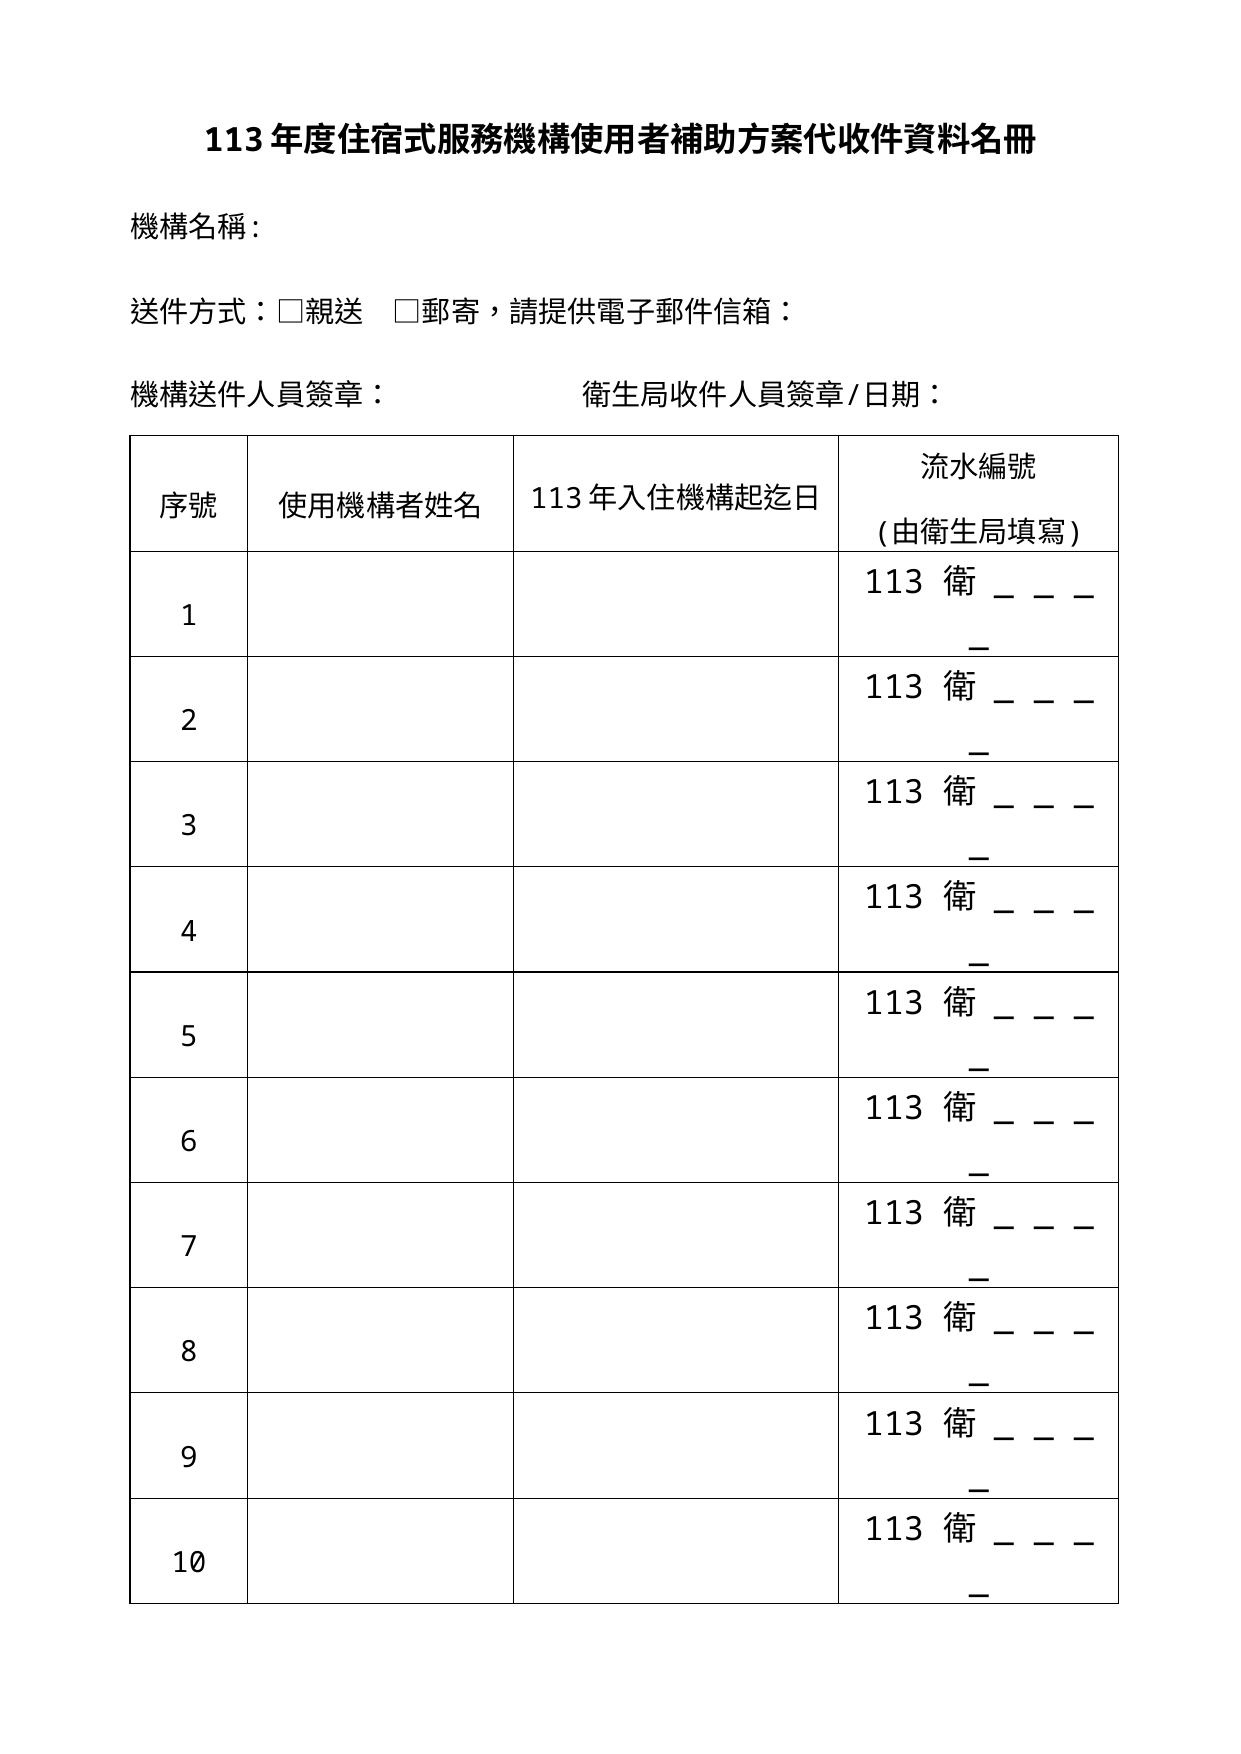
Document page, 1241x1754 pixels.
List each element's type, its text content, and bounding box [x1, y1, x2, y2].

table_cell 113 衛 _ _ _ _ [839, 973, 1118, 1077]
table_cell [248, 867, 513, 971]
table_cell [248, 1288, 513, 1392]
table_header 序號 [131, 436, 247, 551]
table_cell 113 衛 _ _ _ _ [839, 1183, 1118, 1287]
table_cell 6 [131, 1078, 247, 1182]
table_header 流水編號 (由衛生局填寫) [839, 436, 1118, 551]
table_cell [248, 657, 513, 761]
table_cell 9 [131, 1393, 247, 1497]
table_cell [514, 1499, 838, 1603]
table_cell [248, 1499, 513, 1603]
table_cell 113 衛 _ _ _ _ [839, 867, 1118, 971]
table_cell 113 衛 _ _ _ _ [839, 552, 1118, 656]
table_cell [514, 973, 838, 1077]
table_cell 8 [131, 1288, 247, 1392]
table_cell [248, 1393, 513, 1497]
table_cell 113 衛 _ _ _ _ [839, 1288, 1118, 1392]
table_cell 3 [131, 762, 247, 866]
table_cell 113 衛 _ _ _ _ [839, 1393, 1118, 1497]
table_cell 2 [131, 657, 247, 761]
table_cell [514, 1288, 838, 1392]
table_cell 4 [131, 867, 247, 971]
table_cell 10 [131, 1499, 247, 1603]
table_cell 113 衛 _ _ _ _ [839, 1078, 1118, 1182]
table_cell [248, 762, 513, 866]
table_cell 113 衛 _ _ _ _ [839, 1499, 1118, 1603]
table_cell [248, 1078, 513, 1182]
table_cell 113 衛 _ _ _ _ [839, 762, 1118, 866]
table_cell [514, 762, 838, 866]
table_cell [248, 552, 513, 656]
table_cell [514, 657, 838, 761]
table_cell [248, 1183, 513, 1287]
table_cell 7 [131, 1183, 247, 1287]
table_cell [248, 973, 513, 1077]
table_header 使用機構者姓名 [248, 436, 513, 551]
text [992, 7, 1240, 79]
text 送件方式：□親送 □郵寄，請提供電子郵件信箱： [130, 268, 1110, 330]
text 機構名稱: [130, 182, 1110, 245]
table_cell [514, 1183, 838, 1287]
table_cell [514, 1393, 838, 1497]
table_cell 5 [131, 973, 247, 1077]
table_cell [514, 552, 838, 656]
table_cell [514, 1078, 838, 1182]
text 機構送件人員簽章： 衛生局收件人員簽章/日期： [130, 351, 1110, 414]
table_cell 113 衛 _ _ _ _ [839, 657, 1118, 761]
table_cell 1 [131, 552, 247, 656]
table_cell [514, 867, 838, 971]
table_header 113年入住機構起迄日 [514, 436, 838, 551]
text 113年度住宿式服務機構使用者補助方案代收件資料名冊 [130, 96, 1110, 158]
